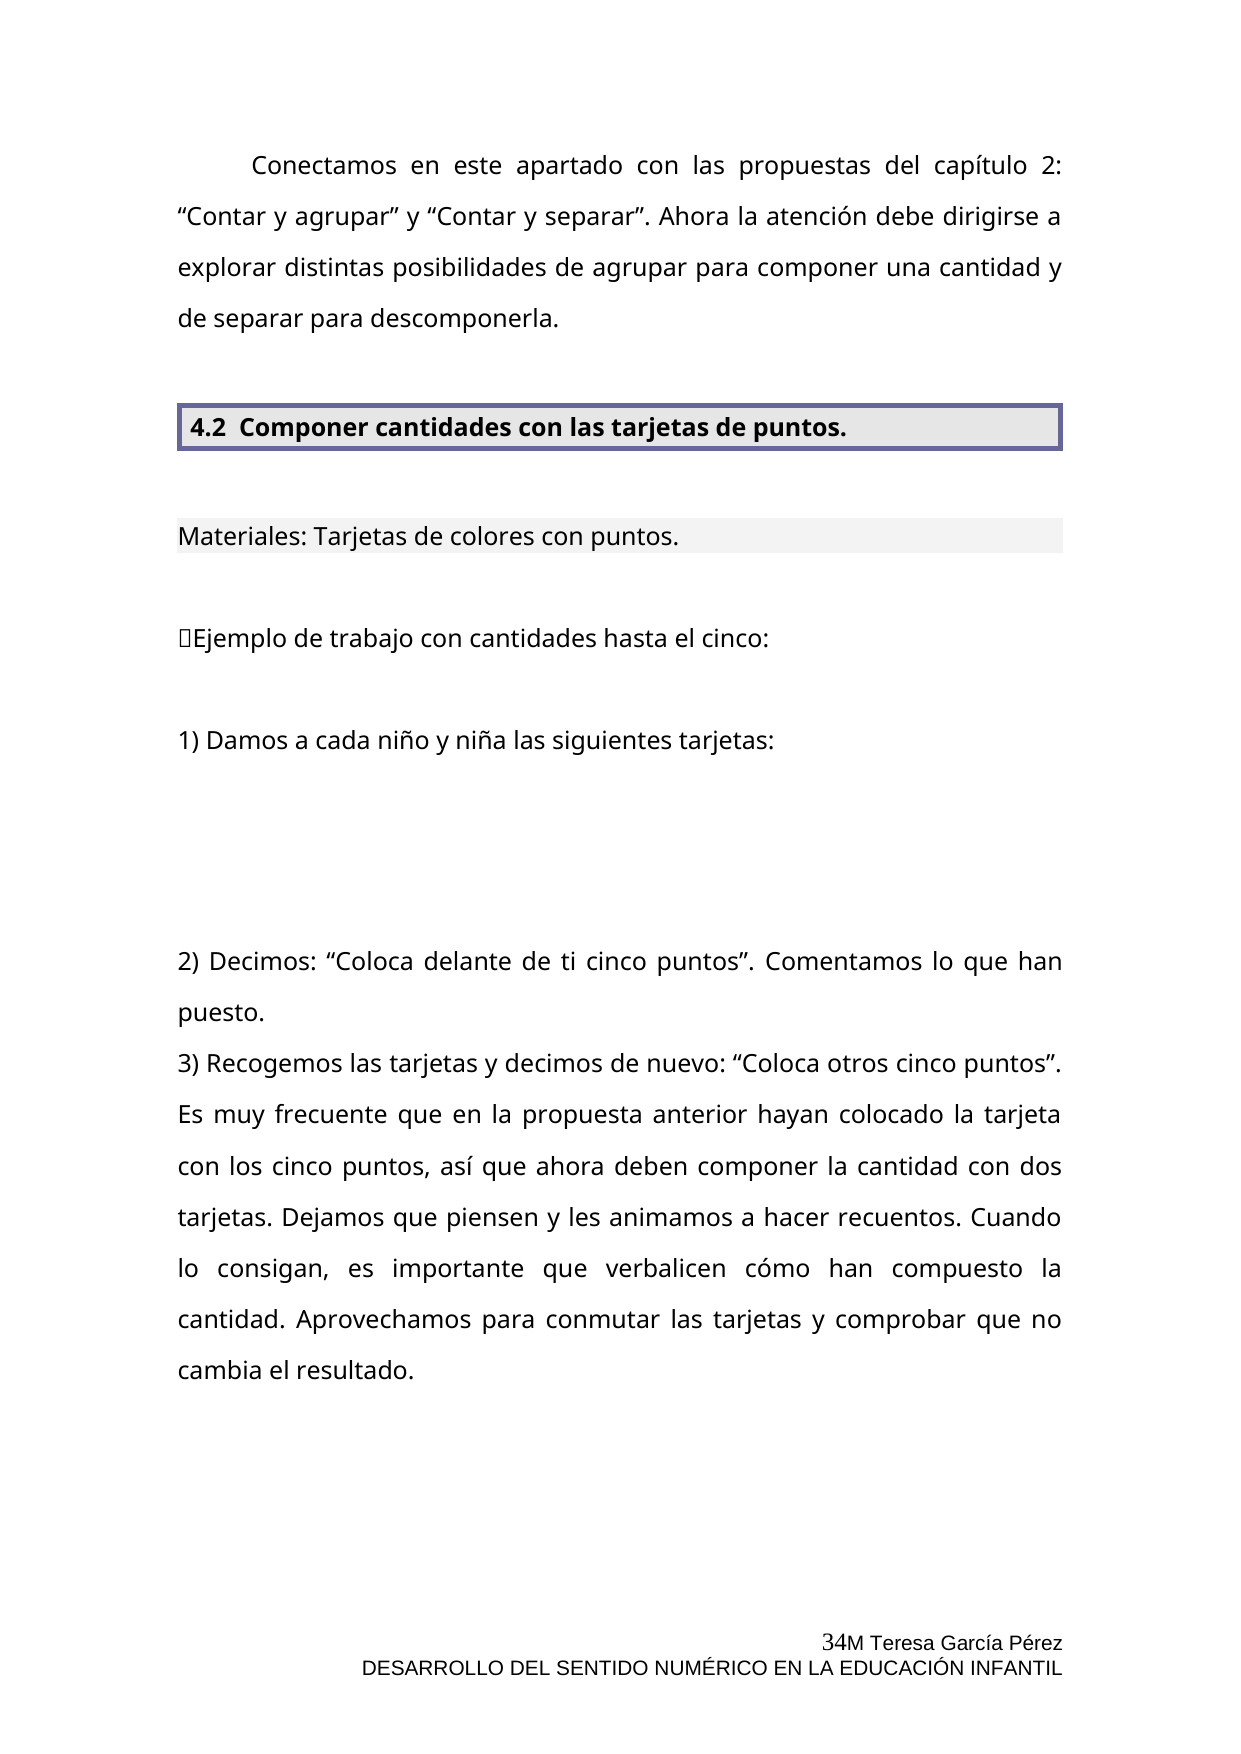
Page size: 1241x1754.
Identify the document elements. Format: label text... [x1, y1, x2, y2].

text Materiales: Tarjetas de colores con puntos. [177, 518, 1063, 553]
text 1) Damos a cada niño y niña las siguientes tarjetas: [177, 723, 1063, 757]
text 2) Decimos: “Coloca delante de ti cinco puntos”. Comentamos lo que han puesto. [177, 944, 1063, 1029]
text Conectamos en este apartado con las propuestas del capítulo 2: “Contar y agrupar” y “Contar y separar”. Ahora la atención debe dirigirse a explorar distintas posibilidades de agrupar para componer una cantidad y de separar para descomponerla. [177, 148, 1063, 335]
text 3) Recogemos las tarjetas y decimos de nuevo: “Coloca otros cinco puntos”. Es muy frecuente que en la propuesta anterior hayan colocado la tarjeta con los cinco puntos, así que ahora deben componer la cantidad con dos tarjetas. Dejamos que piensen y les animamos a hacer recuentos. Cuando lo consigan, es importante que verbalicen cómo han compuesto la cantidad. Aprovechamos para conmutar las tarjetas y comprobar que no cambia el resultado. [177, 1046, 1063, 1386]
text 4.2 Componer cantidades con las tarjetas de puntos. [182, 408, 1058, 446]
text Ejemplo de trabajo con cantidades hasta el cinco: [177, 621, 1063, 655]
